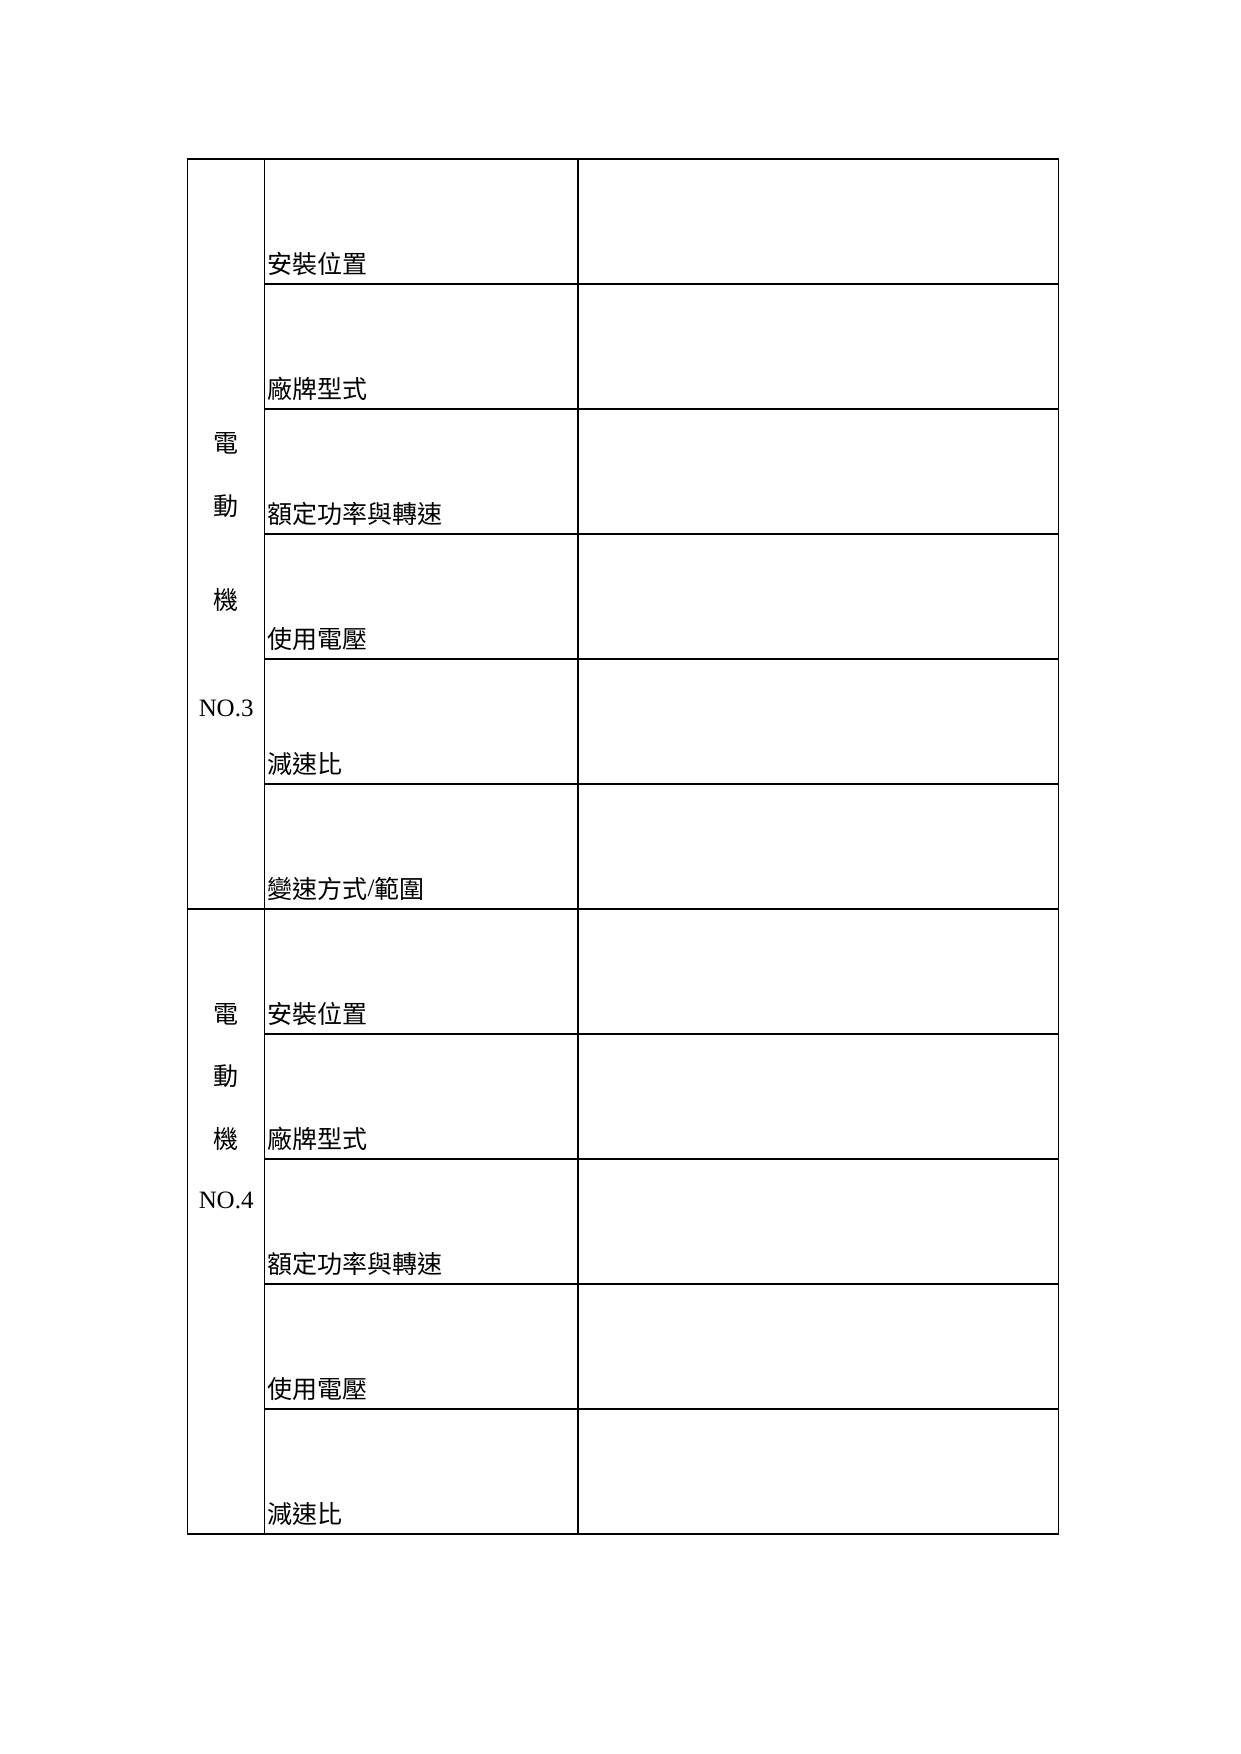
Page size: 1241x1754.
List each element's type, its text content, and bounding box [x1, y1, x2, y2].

table_cell [579, 910, 1058, 1033]
table_cell 電 動 機 NO.4 [188, 910, 264, 1533]
table_cell [579, 160, 1058, 283]
table_cell 安裝位置 [265, 910, 577, 1033]
table_cell 電 動 機 NO.3 [188, 160, 264, 908]
table_cell [579, 1035, 1058, 1158]
table_cell [579, 1160, 1058, 1283]
table_cell 使用電壓 [265, 1285, 577, 1408]
table_cell 額定功率與轉速 [265, 1160, 577, 1283]
table_cell 廠牌型式 [265, 285, 577, 408]
table_cell 額定功率與轉速 [265, 410, 577, 533]
table_cell 安裝位置 [265, 160, 577, 283]
table_cell [579, 1285, 1058, 1408]
table_cell [579, 285, 1058, 408]
table_cell [579, 785, 1058, 908]
table_cell 變速方式/範圍 [265, 785, 577, 908]
table_cell 使用電壓 [265, 535, 577, 658]
table_cell [579, 410, 1058, 533]
table_cell 廠牌型式 [265, 1035, 577, 1158]
table_cell [579, 1410, 1058, 1533]
table_cell 減速比 [265, 660, 577, 783]
table_cell 減速比 [265, 1410, 577, 1533]
table_cell [579, 535, 1058, 658]
table_cell [579, 660, 1058, 783]
